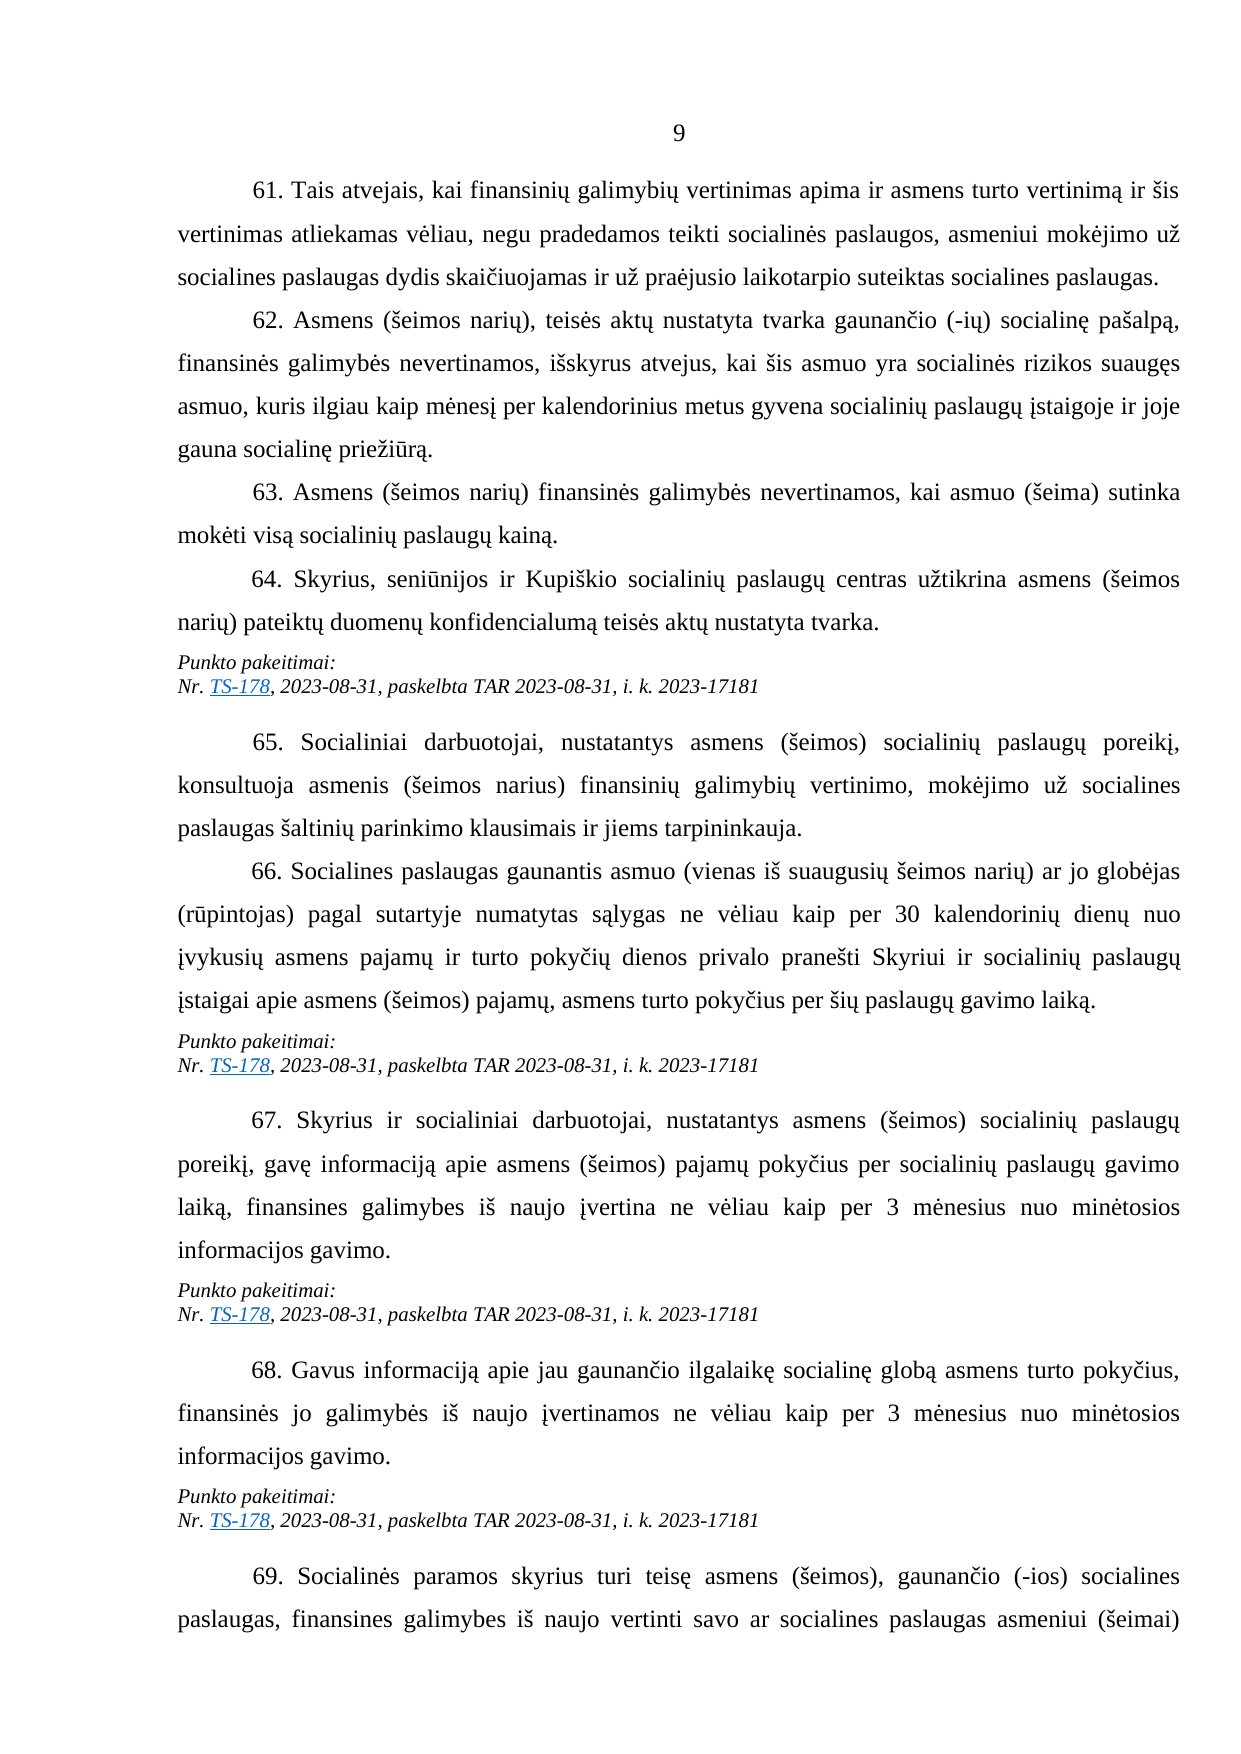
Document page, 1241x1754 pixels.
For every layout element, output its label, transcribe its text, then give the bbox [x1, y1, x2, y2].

text 63. Asmens (šeimos narių) finansinės galimybės nevertinamos, kai asmuo (šeima) sutinka mokėti visą socialinių paslaugų kainą. [177, 477, 1181, 549]
text Punkto pakeitimai: [177, 650, 1181, 674]
text Nr. TS-178, 2023-08-31, paskelbta TAR 2023-08-31, i. k. 2023-17181 [177, 1053, 1181, 1077]
text 61. Tais atvejais, kai finansinių galimybių vertinimas apima ir asmens turto vertinimą ir šis vertinimas atliekamas vėliau, negu pradedamos teikti socialinės paslaugos, asmeniui mokėjimo už socialines paslaugas dydis skaičiuojamas ir už praėjusio laikotarpio suteiktas socialines paslaugas. [177, 176, 1181, 291]
text Nr. TS-178, 2023-08-31, paskelbta TAR 2023-08-31, i. k. 2023-17181 [177, 1508, 1181, 1532]
text 67. Skyrius ir socialiniai darbuotojai, nustatantys asmens (šeimos) socialinių paslaugų poreikį, gavę informaciją apie asmens (šeimos) pajamų pokyčius per socialinių paslaugų gavimo laiką, finansines galimybes iš naujo įvertina ne vėliau kaip per 3 mėnesius nuo minėtosios informacijos gavimo. [177, 1106, 1181, 1264]
text Nr. TS-178, 2023-08-31, paskelbta TAR 2023-08-31, i. k. 2023-17181 [177, 1302, 1181, 1326]
text Punkto pakeitimai: [177, 1278, 1181, 1302]
text 69. Socialinės paramos skyrius turi teisę asmens (šeimos), gaunančio (-ios) socialines paslaugas, finansines galimybes iš naujo vertinti savo ar socialines paslaugas asmeniui (šeimai) [177, 1561, 1181, 1633]
text Nr. TS-178, 2023-08-31, paskelbta TAR 2023-08-31, i. k. 2023-17181 [177, 674, 1181, 698]
text 65. Socialiniai darbuotojai, nustatantys asmens (šeimos) socialinių paslaugų poreikį, konsultuoja asmenis (šeimos narius) finansinių galimybių vertinimo, mokėjimo už socialines paslaugas šaltinių parinkimo klausimais ir jiems tarpininkauja. [177, 727, 1181, 842]
text 66. Socialines paslaugas gaunantis asmuo (vienas iš suaugusių šeimos narių) ar jo globėjas (rūpintojas) pagal sutartyje numatytas sąlygas ne vėliau kaip per 30 kalendorinių dienų nuo įvykusių asmens pajamų ir turto pokyčių dienos privalo pranešti Skyriui ir socialinių paslaugų įstaigai apie asmens (šeimos) pajamų, asmens turto pokyčius per šių paslaugų gavimo laiką. [177, 856, 1181, 1014]
text Punkto pakeitimai: [177, 1484, 1181, 1508]
text Punkto pakeitimai: [177, 1029, 1181, 1053]
text 62. Asmens (šeimos narių), teisės aktų nustatyta tvarka gaunančio (-ių) socialinę pašalpą, finansinės galimybės nevertinamos, išskyrus atvejus, kai šis asmuo yra socialinės rizikos suaugęs asmuo, kuris ilgiau kaip mėnesį per kalendorinius metus gyvena socialinių paslaugų įstaigoje ir joje gauna socialinę priežiūrą. [177, 305, 1181, 463]
text 64. Skyrius, seniūnijos ir Kupiškio socialinių paslaugų centras užtikrina asmens (šeimos narių) pateiktų duomenų konfidencialumą teisės aktų nustatyta tvarka. [177, 564, 1181, 636]
text 68. Gavus informaciją apie jau gaunančio ilgalaikę socialinę globą asmens turto pokyčius, finansinės jo galimybės iš naujo įvertinamos ne vėliau kaip per 3 mėnesius nuo minėtosios informacijos gavimo. [177, 1355, 1181, 1470]
